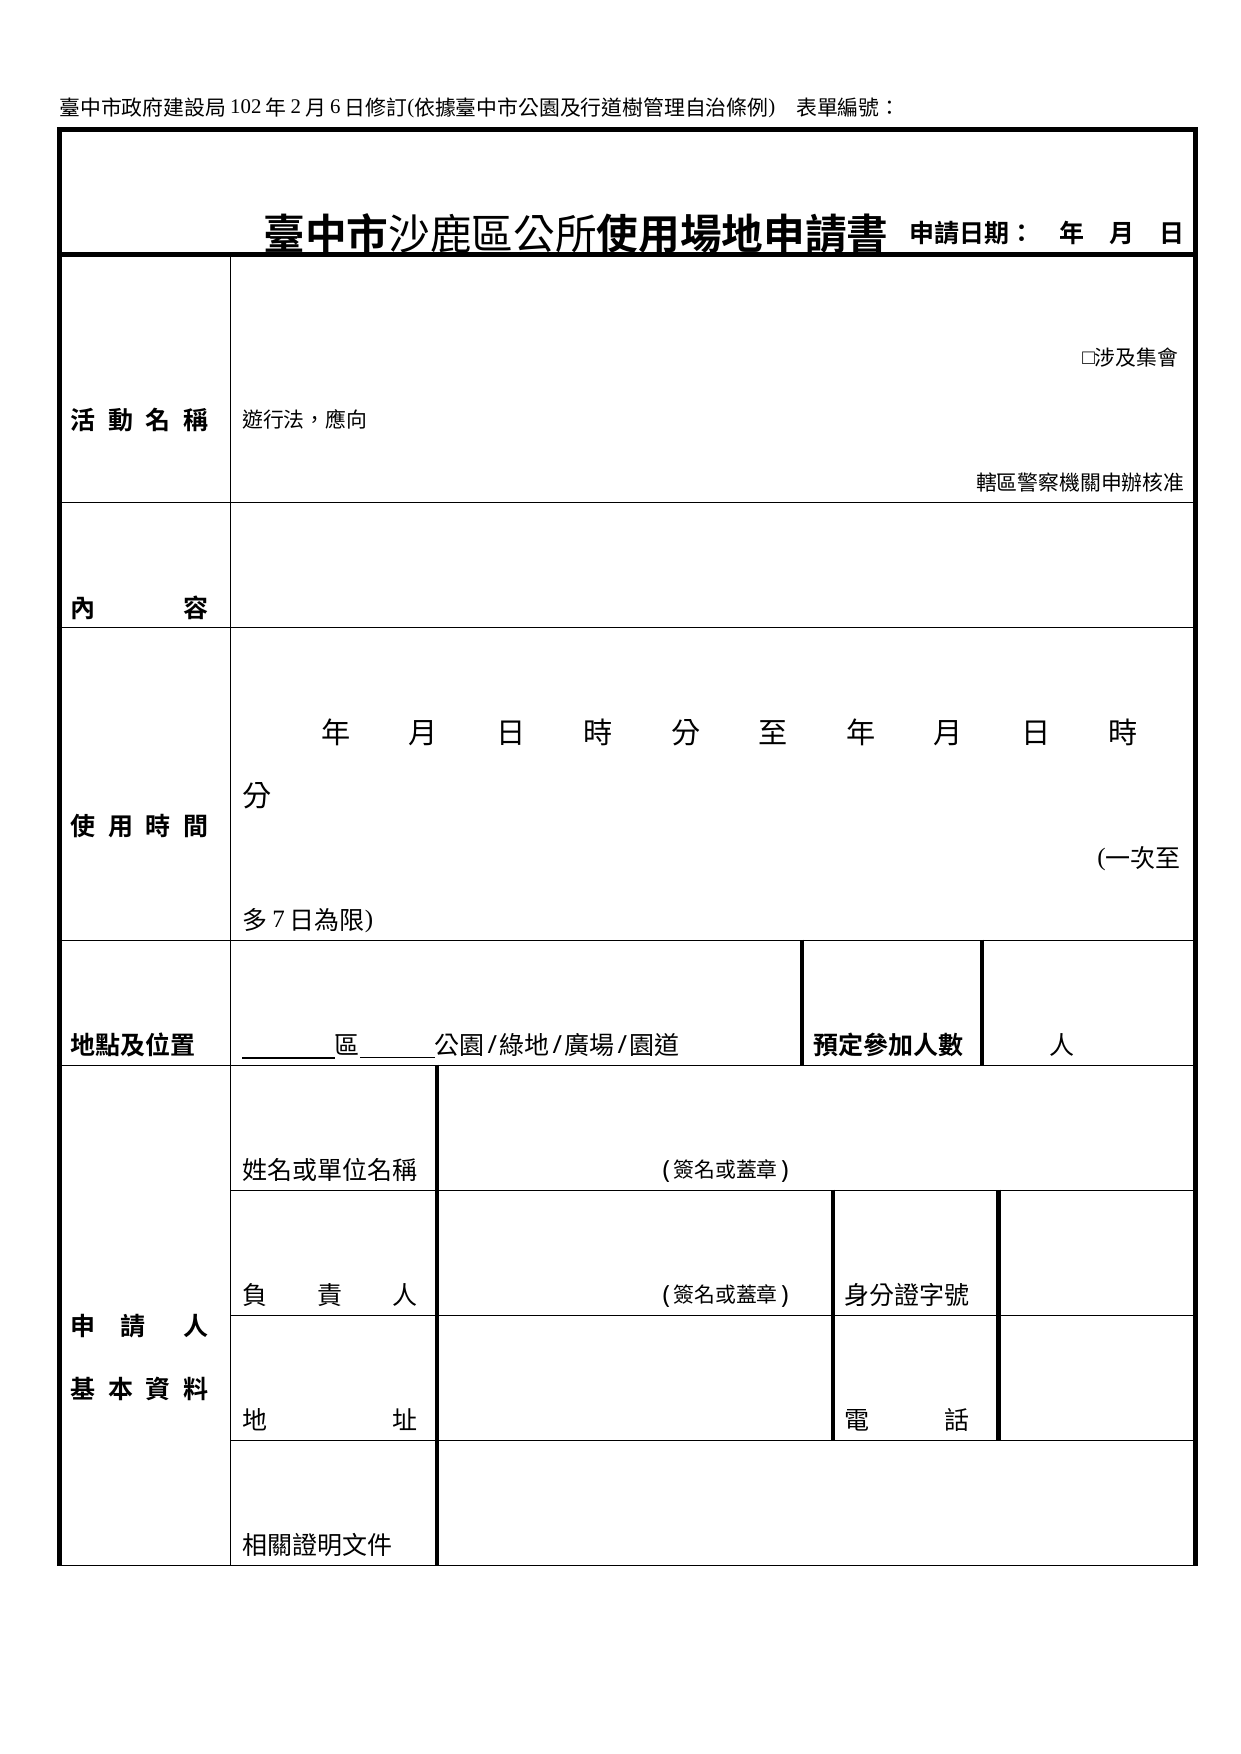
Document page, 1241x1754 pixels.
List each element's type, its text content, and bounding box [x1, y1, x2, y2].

table_header 臺中市沙鹿區公所使用場地申請書 申請日期： 年 月 日 [1156, 503, 1193, 587]
table_cell 使 用 時 間 [62, 628, 230, 939]
table_cell 人 [984, 941, 1193, 1064]
table_cell 預定參加人數 [804, 941, 980, 1064]
table_header 臺中市沙鹿區公所使用場地申請書 申請日期： 年 月 日 [62, 132, 1193, 252]
table_cell 內 容 [62, 503, 230, 627]
table_cell 地點及位置 [62, 941, 230, 1064]
table_cell [231, 503, 1193, 627]
text 臺中市政府建設局102年2月6日修訂(依據臺中市公園及行道樹管理自治條例) 表單編號： [59, 64, 1181, 127]
table_cell (簽名或蓋章) [439, 1191, 831, 1314]
table_cell 電 話 [835, 1316, 996, 1439]
table_cell (簽名或蓋章) [439, 1066, 1193, 1189]
table_cell [1001, 1316, 1193, 1439]
table_cell 地 址 [231, 1316, 435, 1439]
table_cell [439, 1441, 1193, 1564]
table_cell 申 請 人 基 本 資 料 [62, 1066, 230, 1564]
table_cell 活 動 名 稱 [62, 257, 230, 502]
table_cell 年 月 日 時 分 至 年 月 日 時 分 (一次至多7日為限) [231, 628, 1193, 939]
table_cell [439, 1316, 831, 1439]
table_header 臺中市沙鹿區公所使用場地申請書 申請日期： 年 月 日 [1156, 257, 1193, 502]
table_cell □涉及集會遊行法，應向 轄區警察機關申辦核准 [231, 257, 1156, 502]
table_cell 區 公園/綠地/廣場/園道 [231, 941, 800, 1064]
table_cell 負 責 人 [231, 1191, 435, 1314]
table_cell 姓名或單位名稱 [231, 1066, 435, 1189]
table_cell [1001, 1191, 1193, 1314]
table_cell 身分證字號 [835, 1191, 996, 1314]
table_header 臺中市沙鹿區公所使用場地申請書 申請日期： 年 月 日 [1198, 196, 1240, 587]
table_cell 相關證明文件 [231, 1441, 435, 1564]
